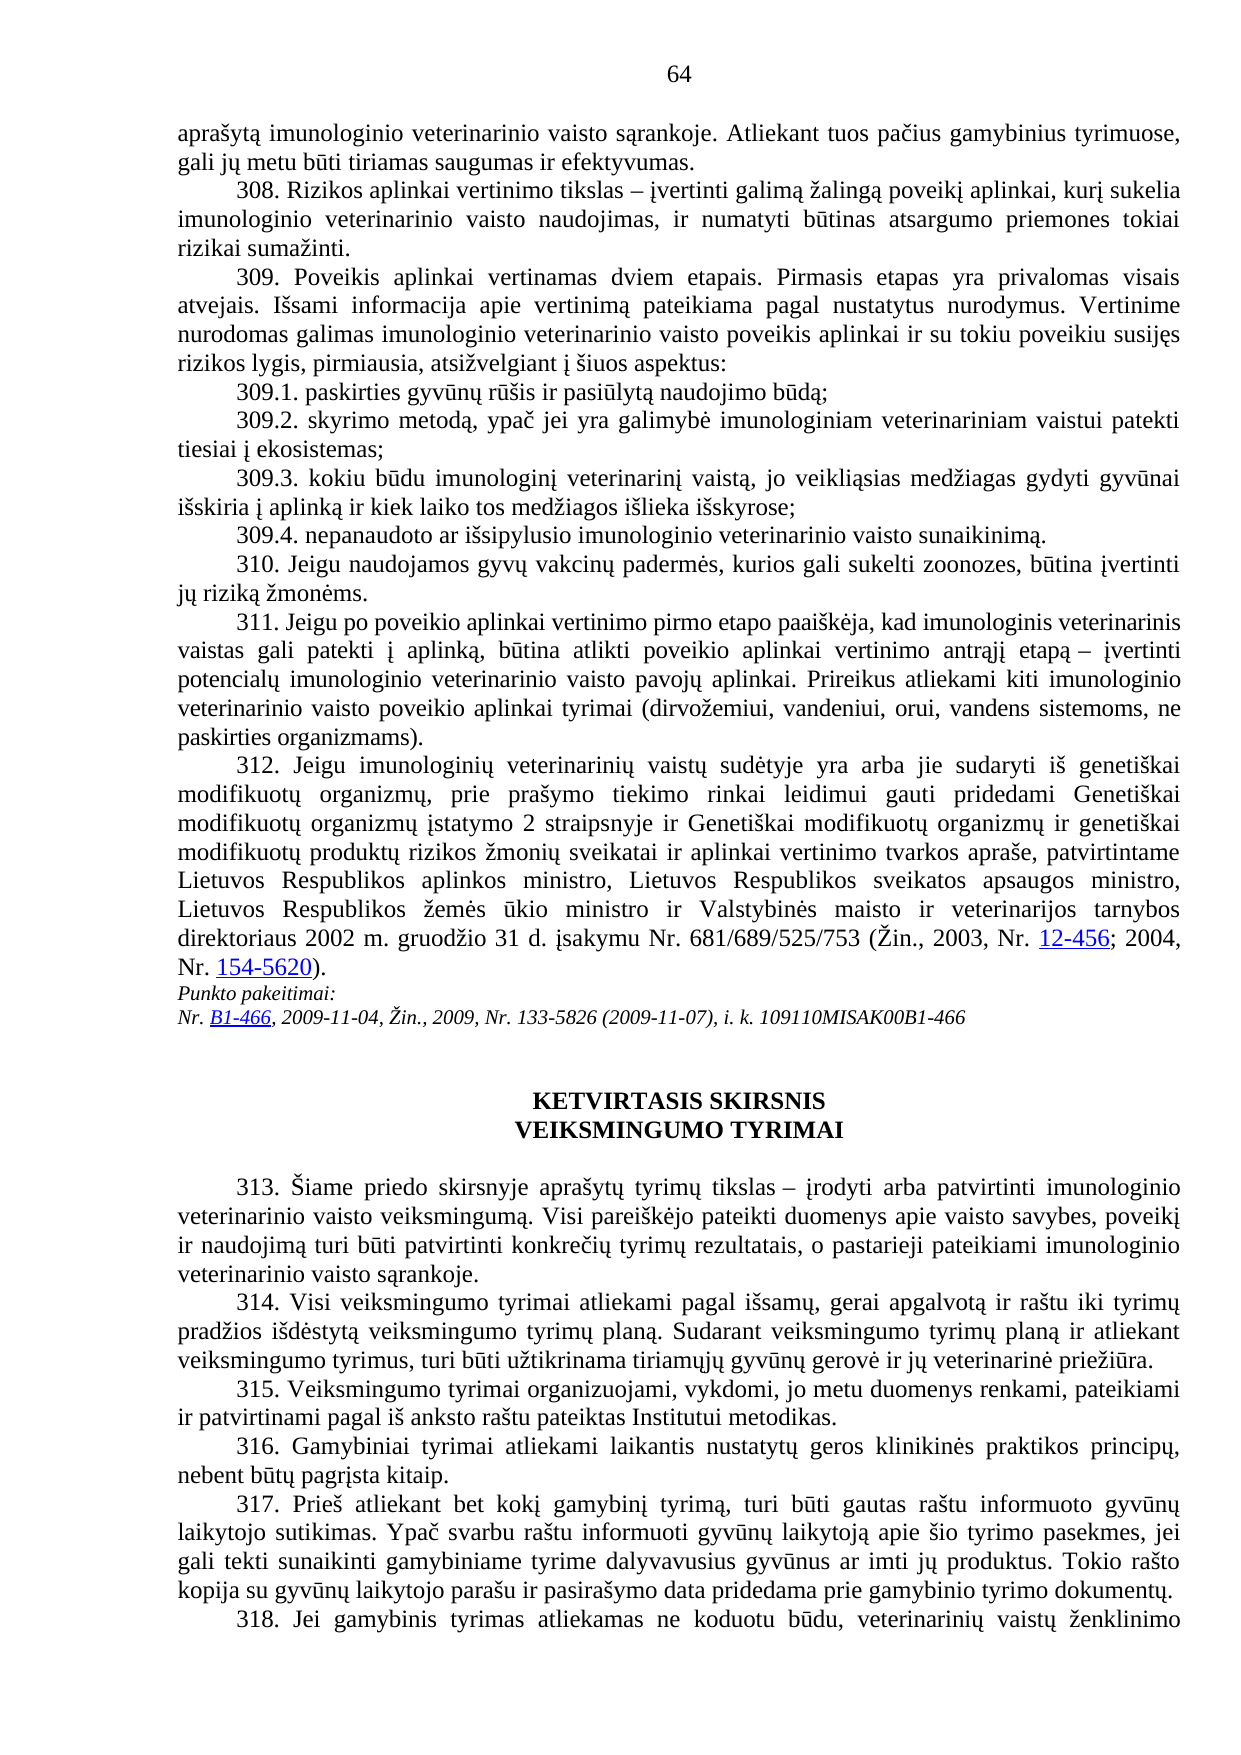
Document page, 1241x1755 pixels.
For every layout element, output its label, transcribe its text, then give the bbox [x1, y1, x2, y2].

text 311. Jeigu po poveikio aplinkai vertinimo pirmo etapo paaiškėja, kad imunologinis veterinarinis vaistas gali patekti į aplinką, būtina atlikti poveikio aplinkai vertinimo antrąjį etapą – įvertinti potencialų imunologinio veterinarinio vaisto pavojų aplinkai. Prireikus atliekami kiti imunologinio veterinarinio vaisto poveikio aplinkai tyrimai (dirvožemiui, vandeniui, orui, vandens sistemoms, ne paskirties organizmams). [177, 607, 1181, 751]
text 317. Prieš atliekant bet kokį gamybinį tyrimą, turi būti gautas raštu informuoto gyvūnų laikytojo sutikimas. Ypač svarbu raštu informuoti gyvūnų laikytoją apie šio tyrimo pasekmes, jei gali tekti sunaikinti gamybiniame tyrime dalyvavusius gyvūnus ar imti jų produktus. Tokio rašto kopija su gyvūnų laikytojo parašu ir pasirašymo data pridedama prie gamybinio tyrimo dokumentų. [177, 1489, 1181, 1604]
text 309.3. kokiu būdu imunologinį veterinarinį vaistą, jo veikliąsias medžiagas gydyti gyvūnai išskiria į aplinką ir kiek laiko tos medžiagos išlieka išskyrose; [177, 463, 1181, 521]
text 310. Jeigu naudojamos gyvų vakcinų padermės, kurios gali sukelti zoonozes, būtina įvertinti jų riziką žmonėms. [177, 549, 1181, 607]
text KETVIRTASIS SKIRSNIS [177, 1086, 1181, 1115]
text 309.4. nepanaudoto ar išsipylusio imunologinio veterinarinio vaisto sunaikinimą. [177, 521, 1181, 549]
text 312. Jeigu imunologinių veterinarinių vaistų sudėtyje yra arba jie sudaryti iš genetiškai modifikuotų organizmų, prie prašymo tiekimo rinkai leidimui gauti pridedami Genetiškai modifikuotų organizmų įstatymo 2 straipsnyje ir Genetiškai modifikuotų organizmų ir genetiškai modifikuotų produktų rizikos žmonių sveikatai ir aplinkai vertinimo tvarkos apraše, patvirtintame Lietuvos Respublikos aplinkos ministro, Lietuvos Respublikos sveikatos apsaugos ministro, Lietuvos Respublikos žemės ūkio ministro ir Valstybinės maisto ir veterinarijos tarnybos direktoriaus 2002 m. gruodžio 31 d. įsakymu Nr. 681/689/525/753 (Žin., 2003, Nr. 12-456; 2004, Nr. 154-5620). [177, 751, 1181, 981]
text 315. Veiksmingumo tyrimai organizuojami, vykdomi, jo metu duomenys renkami, pateikiami ir patvirtinami pagal iš anksto raštu pateiktas Institutui metodikas. [177, 1374, 1181, 1431]
text 309. Poveikis aplinkai vertinamas dviem etapais. Pirmasis etapas yra privalomas visais atvejais. Išsami informacija apie vertinimą pateikiama pagal nustatytus nurodymus. Vertinime nurodomas galimas imunologinio veterinarinio vaisto poveikis aplinkai ir su tokiu poveikiu susijęs rizikos lygis, pirmiausia, atsižvelgiant į šiuos aspektus: [177, 262, 1181, 377]
text aprašytą imunologinio veterinarinio vaisto sąrankoje. Atliekant tuos pačius gamybinius tyrimuose, gali jų metu būti tiriamas saugumas ir efektyvumas. [177, 118, 1181, 176]
text 309.2. skyrimo metodą, ypač jei yra galimybė imunologiniam veterinariniam vaistui patekti tiesiai į ekosistemas; [177, 406, 1181, 463]
text 309.1. paskirties gyvūnų rūšis ir pasiūlytą naudojimo būdą; [177, 377, 1181, 406]
text 308. Rizikos aplinkai vertinimo tikslas – įvertinti galimą žalingą poveikį aplinkai, kurį sukelia imunologinio veterinarinio vaisto naudojimas, ir numatyti būtinas atsargumo priemones tokiai rizikai sumažinti. [177, 176, 1181, 262]
text 314. Visi veiksmingumo tyrimai atliekami pagal išsamų, gerai apgalvotą ir raštu iki tyrimų pradžios išdėstytą veiksmingumo tyrimų planą. Sudarant veiksmingumo tyrimų planą ir atliekant veiksmingumo tyrimus, turi būti užtikrinama tiriamųjų gyvūnų gerovė ir jų veterinarinė priežiūra. [177, 1287, 1181, 1374]
text 313. Šiame priedo skirsnyje aprašytų tyrimų tikslas – įrodyti arba patvirtinti imunologinio veterinarinio vaisto veiksmingumą. Visi pareiškėjo pateikti duomenys apie vaisto savybes, poveikį ir naudojimą turi būti patvirtinti konkrečių tyrimų rezultatais, o pastarieji pateikiami imunologinio veterinarinio vaisto sąrankoje. [177, 1172, 1181, 1287]
text Punkto pakeitimai: [177, 981, 1181, 1005]
text 316. Gamybiniai tyrimai atliekami laikantis nustatytų geros klinikinės praktikos principų, nebent būtų pagrįsta kitaip. [177, 1431, 1181, 1489]
text VEIKSMINGUMO TYRIMAI [177, 1115, 1181, 1144]
text Nr. B1-466, 2009-11-04, Žin., 2009, Nr. 133-5826 (2009-11-07), i. k. 109110MISAK00B1-466 [177, 1005, 1181, 1029]
text 318. Jei gamybinis tyrimas atliekamas ne koduotu būdu, veterinarinių vaistų ženklinimo [177, 1604, 1181, 1632]
